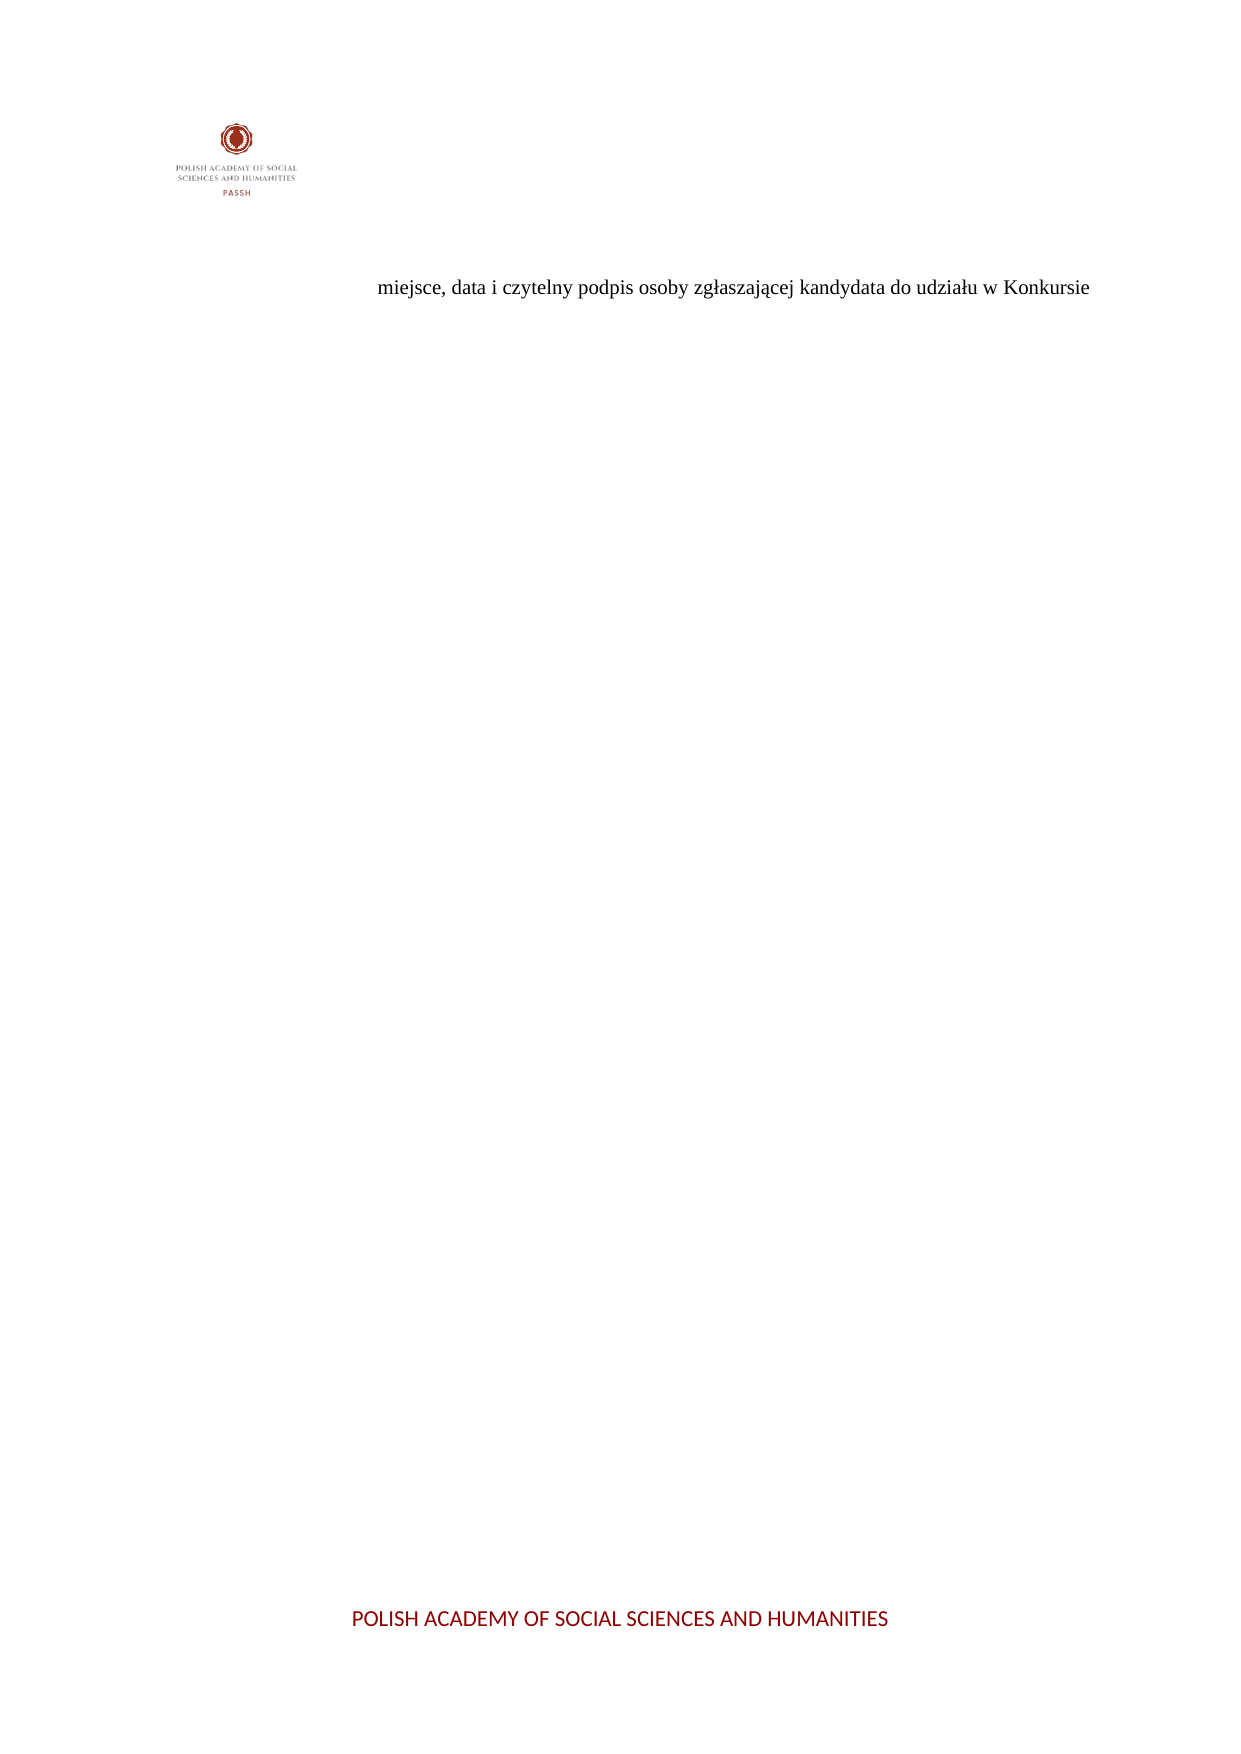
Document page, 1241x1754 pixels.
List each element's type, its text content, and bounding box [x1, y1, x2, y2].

text miejsce, data i czytelny podpis osoby zgłaszającej kandydata do udziału w Konkursie [150, 274, 1090, 299]
